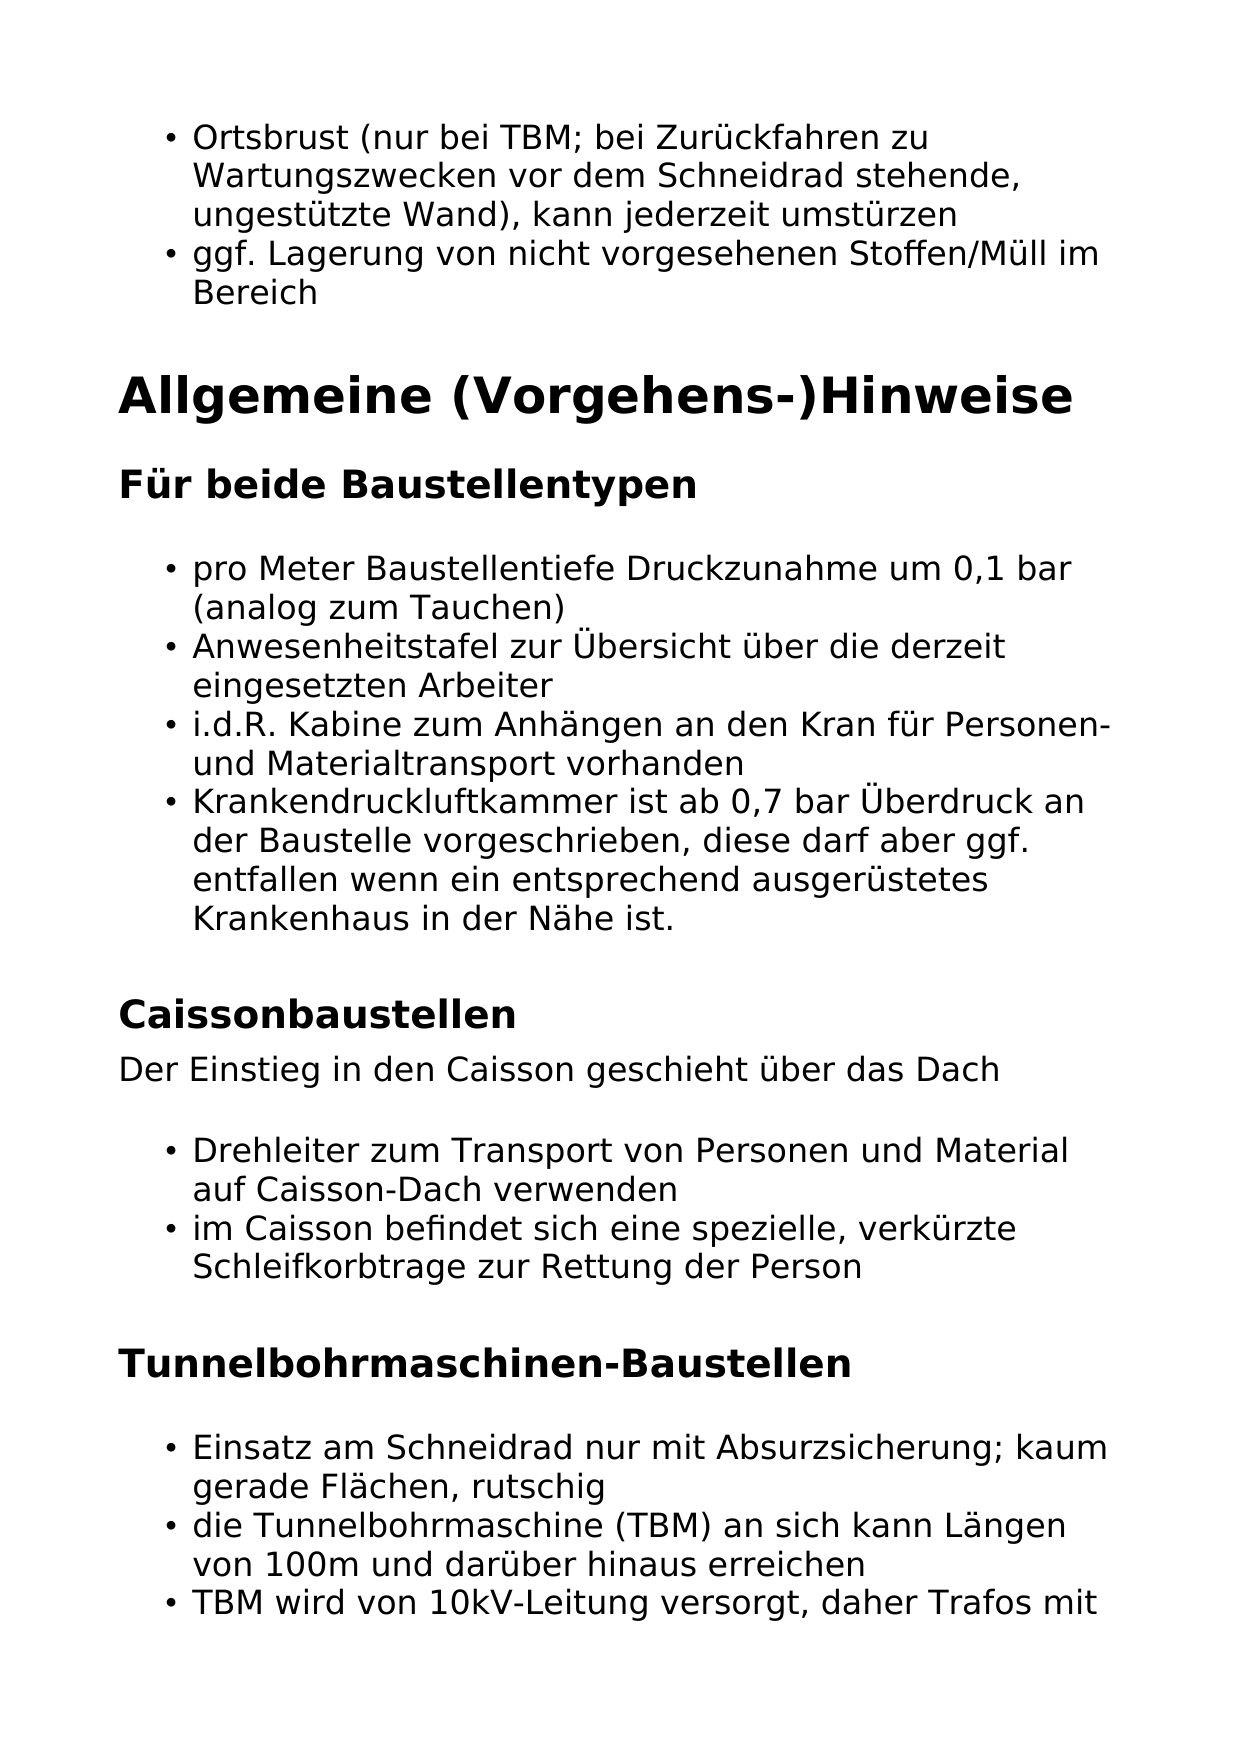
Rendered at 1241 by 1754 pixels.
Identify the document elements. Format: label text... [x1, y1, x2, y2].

subtitle Caissonbaustellen [118, 993, 1122, 1038]
list Anwesenheitstafel zur Übersicht über die derzeit eingesetzten Arbeiter [177, 627, 1122, 705]
subtitle Tunnelbohrmaschinen-Baustellen [118, 1341, 1122, 1386]
list die Tunnelbohrmaschine (TBM) an sich kann Längen von 100m und darüber hinaus erreichen [177, 1506, 1122, 1584]
list TBM wird von 10kV-Leitung versorgt, daher Trafos mit [177, 1584, 1122, 1623]
list i.d.R. Kabine zum Anhängen an den Kran für Personen- und Materialtransport vorhanden [177, 705, 1122, 783]
subtitle Allgemeine (Vorgehens-)Hinweise [118, 367, 1122, 425]
list Einsatz am Schneidrad nur mit Absurzsicherung; kaum gerade Flächen, rutschig [177, 1428, 1122, 1506]
list Ortsbrust (nur bei TBM; bei Zurückfahren zu Wartungszwecken vor dem Schneidrad stehende, ungestützte Wand), kann jederzeit umstürzen [177, 118, 1122, 235]
subtitle Für beide Baustellentypen [118, 463, 1122, 508]
list Drehleiter zum Transport von Personen und Material auf Caisson-Dach verwenden [177, 1131, 1122, 1209]
list pro Meter Baustellentiefe Druckzunahme um 0,1 bar (analog zum Tauchen) [177, 550, 1122, 627]
list im Caisson befindet sich eine spezielle, verkürzte Schleifkorbtrage zur Rettung der Person [177, 1209, 1122, 1287]
list ggf. Lagerung von nicht vorgesehenen Stoffen/Müll im Bereich [177, 235, 1122, 312]
text Der Einstieg in den Caisson geschieht über das Dach [118, 1051, 1122, 1089]
list Krankendruckluftkammer ist ab 0,7 bar Überdruck an der Baustelle vorgeschrieben, diese darf aber ggf. entfallen wenn ein entsprechend ausgerüstetes Krankenhaus in der Nähe ist. [177, 783, 1122, 938]
